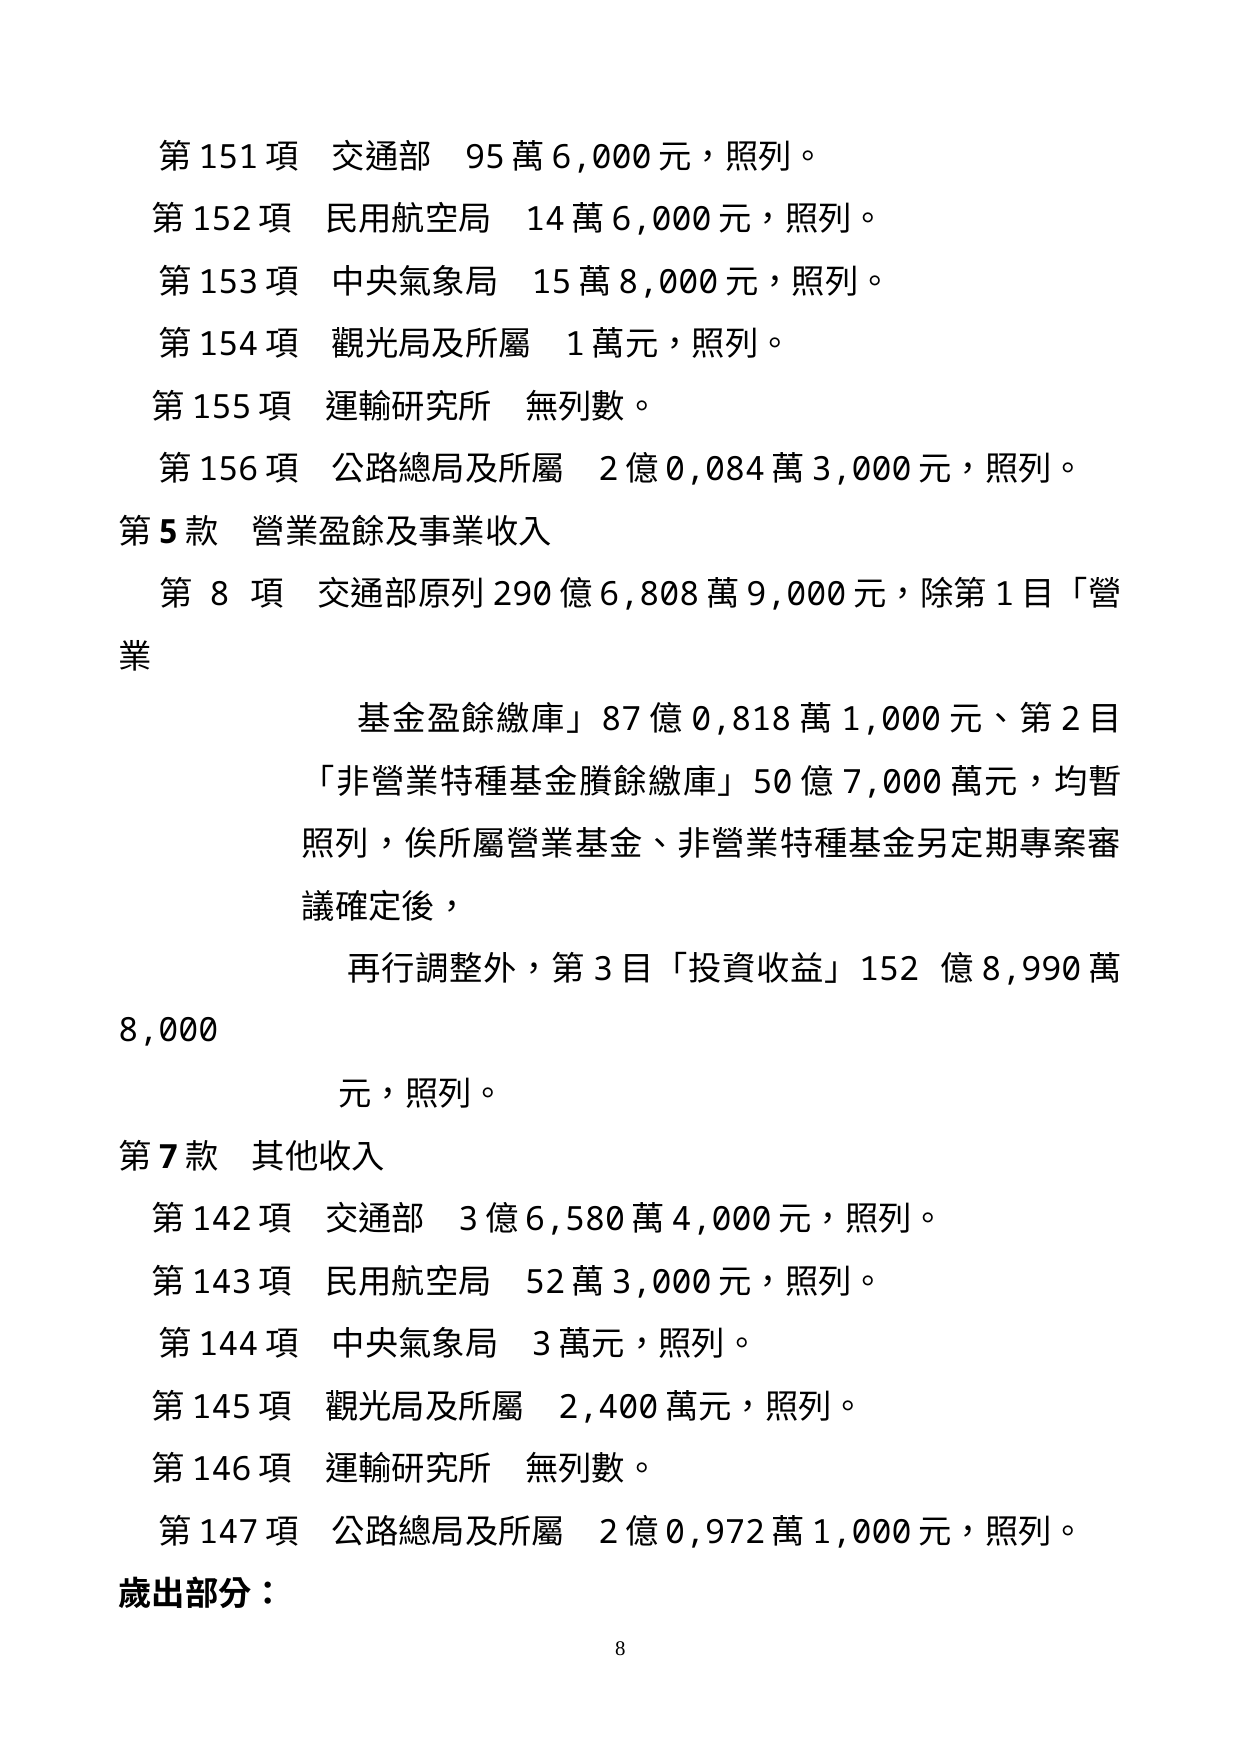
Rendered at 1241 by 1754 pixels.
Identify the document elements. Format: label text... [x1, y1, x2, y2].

text 第154項 觀光局及所屬 1萬元，照列。 [118, 300, 1122, 362]
text 第153項 中央氣象局 15萬8,000元，照列。 [118, 237, 1122, 300]
text 第144項 中央氣象局 3萬元，照列。 [118, 1300, 1122, 1362]
text 歲出部分： [118, 1550, 1122, 1612]
text 第146項 運輸研究所 無列數。 [118, 1425, 1122, 1487]
text 第156項 公路總局及所屬 2億0,084萬3,000元，照列。 [118, 425, 1122, 487]
text 第 8 項 交通部原列290億6,808萬9,000元，除第1目「營業 [118, 550, 1122, 675]
text 第155項 運輸研究所 無列數。 [118, 362, 1122, 425]
text 元，照列。 [118, 1050, 1122, 1112]
text 第142項 交通部 3億6,580萬4,000元，照列。 [118, 1175, 1122, 1237]
text 第5款 營業盈餘及事業收入 [118, 487, 1122, 550]
text 第152項 民用航空局 14萬6,000元，照列。 [118, 175, 1122, 237]
text 第7款 其他收入 [118, 1112, 1122, 1175]
text 第145項 觀光局及所屬 2,400萬元，照列。 [118, 1362, 1122, 1425]
text 第147項 公路總局及所屬 2億0,972萬1,000元，照列。 [118, 1487, 1122, 1550]
text 基金盈餘繳庫」87億0,818萬1,000元、第2目「非營業特種基金賸餘繳庫」50億7,000萬元，均暫照列，俟所屬營業基金、非營業特種基金另定期專案審議確定後， [118, 675, 1122, 925]
text 第143項 民用航空局 52萬3,000元，照列。 [118, 1237, 1122, 1300]
text 再行調整外，第3目「投資收益」152 億8,990萬8,000 [118, 925, 1122, 1050]
text 第151項 交通部 95萬6,000元，照列。 [118, 112, 1122, 175]
